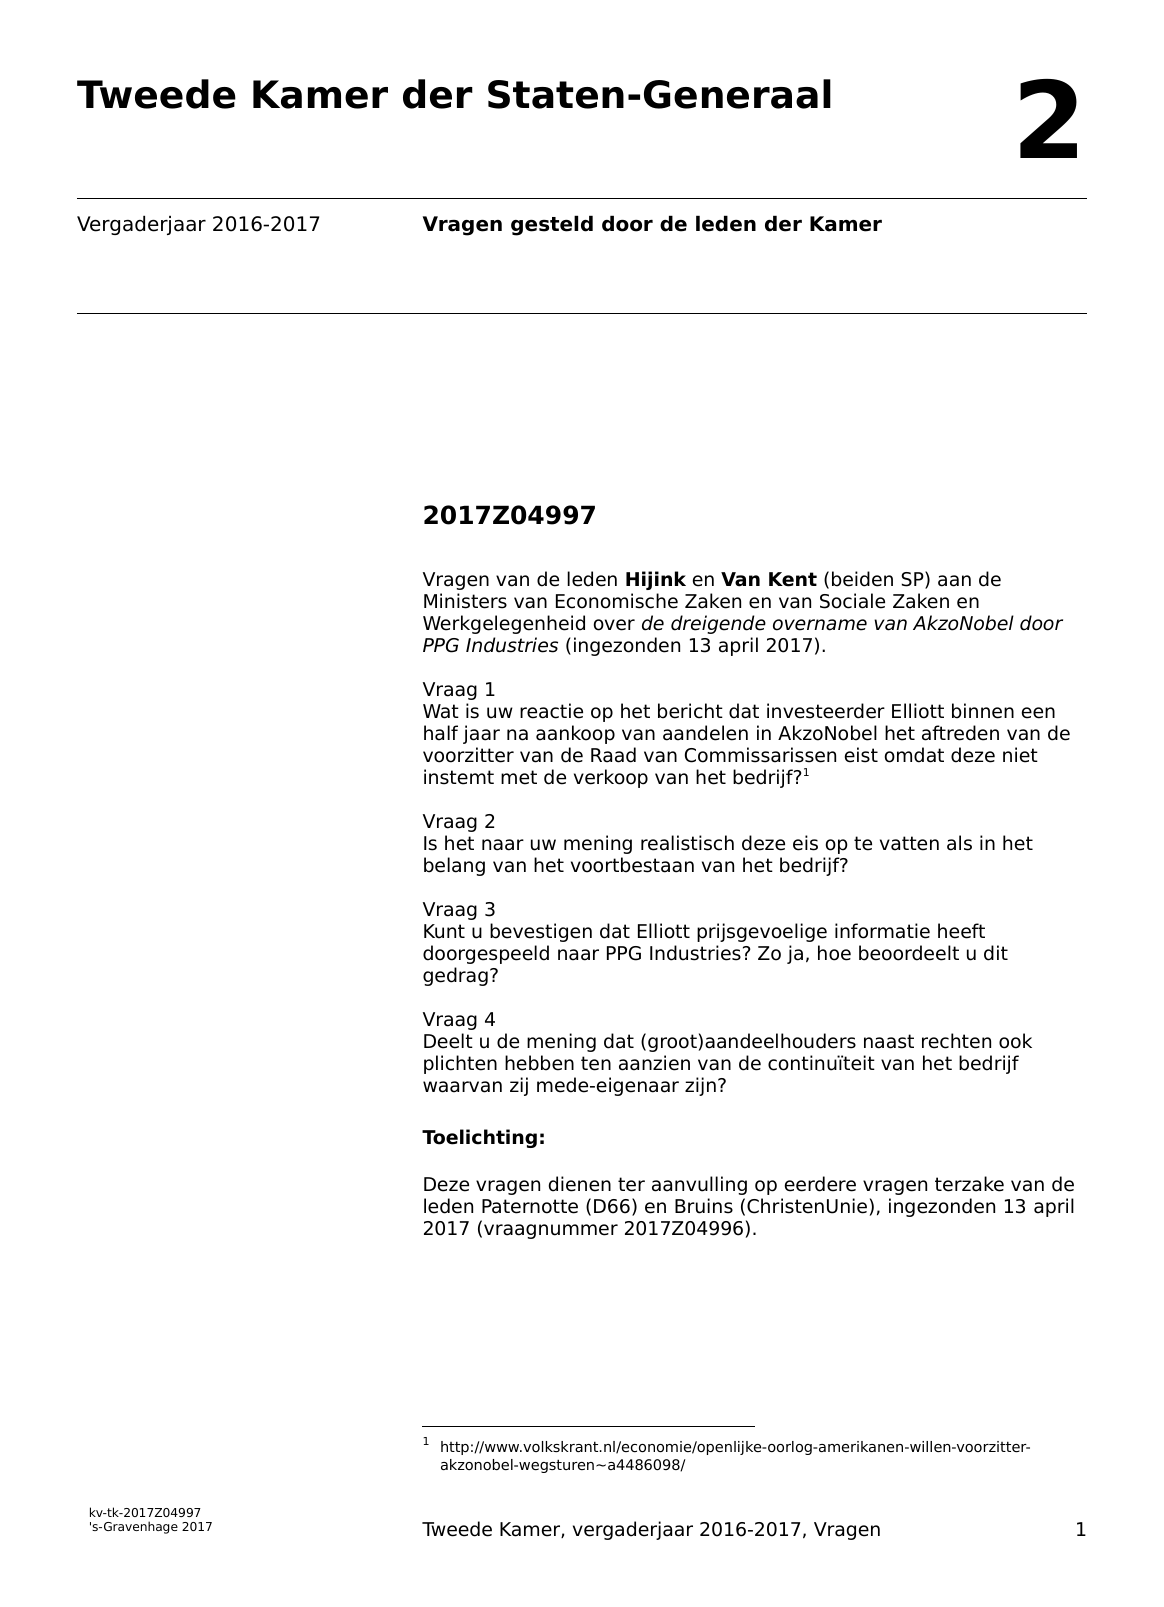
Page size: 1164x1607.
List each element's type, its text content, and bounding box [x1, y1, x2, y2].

text Wat is uw reactie op het bericht dat investeerder Elliott binnen een half jaar na aankoop van aandelen in AkzoNobel het aftreden van de voorzitter van de Raad van Commissarissen eist omdat deze niet instemt met de verkoop van het bedrijf? [422, 701, 1087, 789]
text Vraag 2 [422, 811, 1087, 833]
table_header Tweede Kamer der Staten-Generaal [77, 59, 886, 198]
text Vraag 1 [422, 679, 1087, 701]
table_cell Vergaderjaar 2016-2017 [77, 199, 422, 313]
text Kunt u bevestigen dat Elliott prijsgevoelige informatie heeft doorgespeeld naar PPG Industries? Zo ja, hoe beoordeelt u dit gedrag? [422, 921, 1087, 987]
text Vragen van de leden Hijink en Van Kent (beiden SP) aan de Ministers van Economische Zaken en van Sociale Zaken en Werkgelegenheid over de dreigende overname van AkzoNobel door PPG Industries (ingezonden 13 april 2017). [422, 569, 1087, 657]
text http://www.volkskrant.nl/economie/openlijke-oorlog-amerikanen-willen-voorzitter-akzonobel-wegsturen~a4486098/ [422, 1435, 1087, 1474]
text kv-tk-2017Z04997 [88, 1506, 323, 1520]
subtitle Toelichting: [422, 1127, 1087, 1149]
text 's-Gravenhage 2017 [88, 1520, 323, 1534]
table_header 2 [886, 59, 1087, 198]
text Vraag 4 [422, 1009, 1087, 1031]
text Is het naar uw mening realistisch deze eis op te vatten als in het belang van het voortbestaan van het bedrijf? [422, 833, 1087, 877]
text Vraag 3 [422, 899, 1087, 921]
text Deze vragen dienen ter aanvulling op eerdere vragen terzake van de leden Paternotte (D66) en Bruins (ChristenUnie), ingezonden 13 april 2017 (vraagnummer 2017Z04996). [422, 1174, 1087, 1240]
text 2017Z04997 [422, 501, 1087, 531]
table_cell Vragen gesteld door de leden der Kamer [422, 199, 1087, 313]
text Deelt u de mening dat (groot)aandeelhouders naast rechten ook plichten hebben ten aanzien van de continuïteit van het bedrijf waarvan zij mede-eigenaar zijn? [422, 1031, 1087, 1097]
